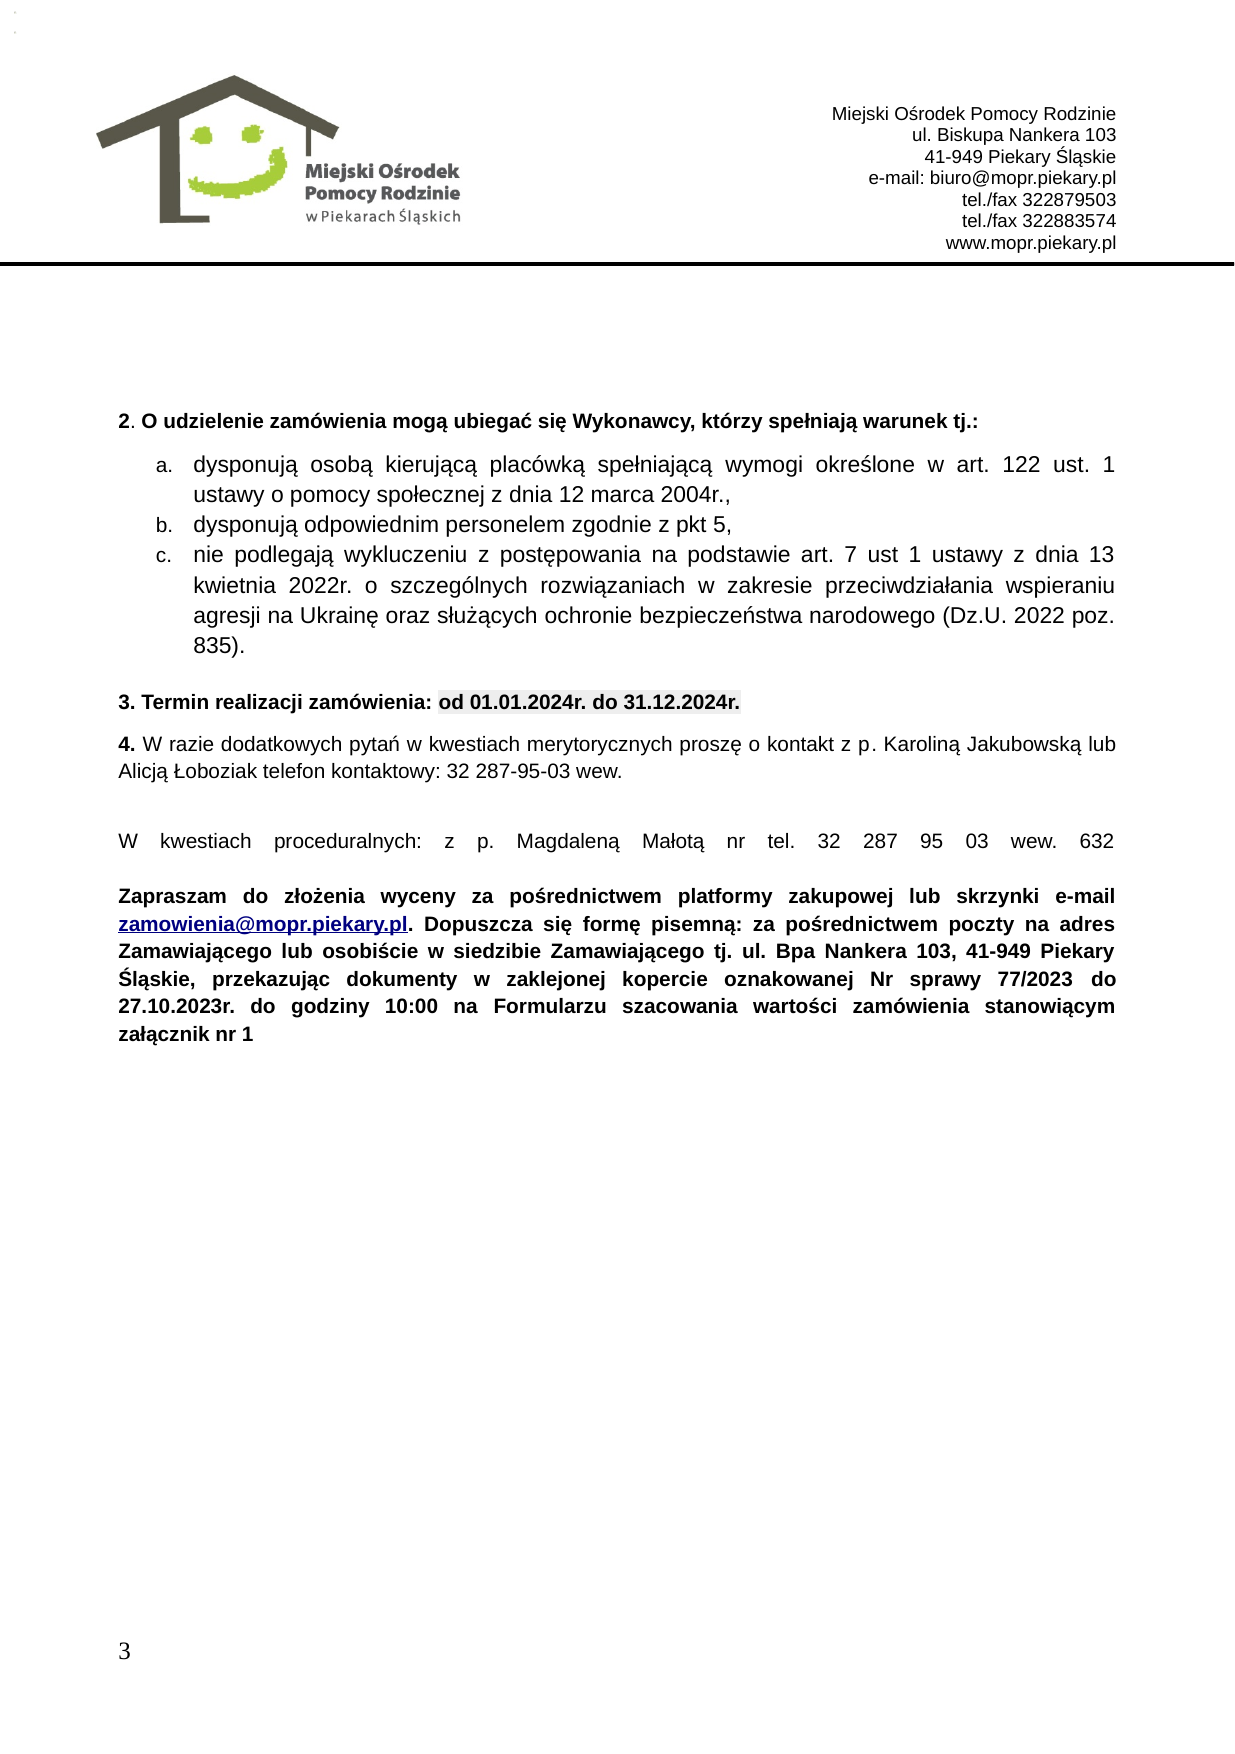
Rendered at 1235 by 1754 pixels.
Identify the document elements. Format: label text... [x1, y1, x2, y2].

text 3. Termin realizacji zamówienia: od 01.01.2024r. do 31.12.2024r. [118, 690, 1116, 714]
list dysponują odpowiednim personelem zgodnie z pkt 5, [156, 511, 1116, 537]
text W kwestiach proceduralnych: z p. Magdaleną Małotą nr tel. 32 287 95 03 wew. 632 Zapraszam do złożenia wyceny za pośrednictwem platformy zakupowej lub skrzynki e-mail zamowienia@mopr.piekary.pl. Dopuszcza się formę pisemną: za pośrednictwem poczty na adres Zamawiającego lub osobiście w siedzibie Zamawiającego tj. ul. Bpa Nankera 103, 41-949 Piekary Śląskie, przekazując dokumenty w zaklejonej kopercie oznakowanej Nr sprawy 77/2023 do 27.10.2023r. do godziny 10:00 na Formularzu szacowania wartości zamówienia stanowiącym załącznik nr 1 [118, 829, 1116, 1045]
picture [96, 40, 479, 251]
text 4. W razie dodatkowych pytań w kwestiach merytorycznych proszę o kontakt z p. Karoliną Jakubowską lub Alicją Łoboziak telefon kontaktowy: 32 287-95-03 wew. [118, 732, 1116, 783]
text 2. O udzielenie zamówienia mogą ubiegać się Wykonawcy, którzy spełniają warunek tj.: [118, 409, 1116, 433]
list dysponują osobą kierującą placówką spełniającą wymogi określone w art. 122 ust. 1 ustawy o pomocy społecznej z dnia 12 marca 2004r., [156, 451, 1116, 507]
list nie podlegają wykluczeniu z postępowania na podstawie art. 7 ust 1 ustawy z dnia 13 kwietnia 2022r. o szczególnych rozwiązaniach w zakresie przeciwdziałania wspieraniu agresji na Ukrainę oraz służących ochronie bezpieczeństwa narodowego (Dz.U. 2022 poz. 835). [156, 541, 1116, 658]
